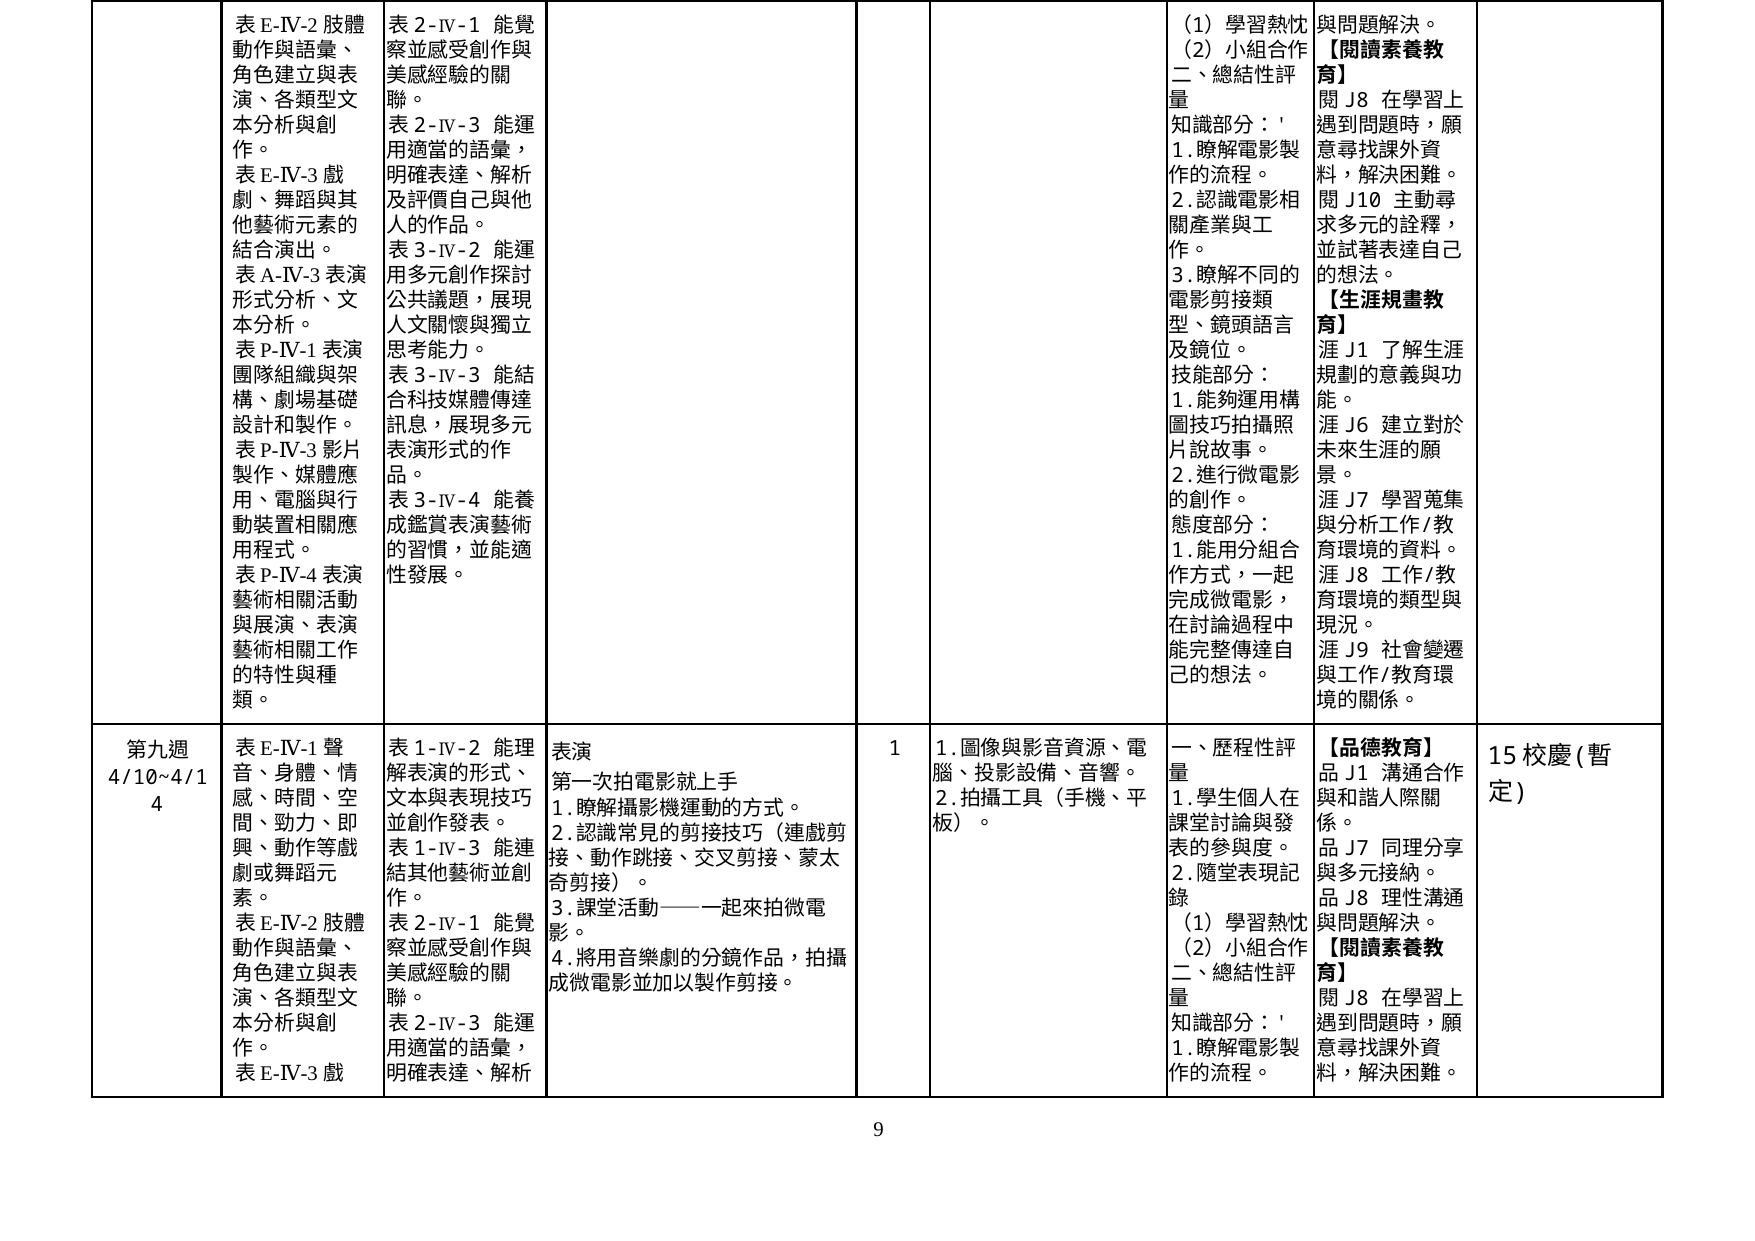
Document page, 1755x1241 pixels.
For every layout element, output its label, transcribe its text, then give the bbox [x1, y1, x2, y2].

table_cell [931, 2, 1166, 723]
table_cell 第九週 4/10~4/14 [93, 725, 220, 1096]
table_cell 表1-Ⅳ-2 能理解表演的形式、文本與表現技巧並創作發表。 表1-Ⅳ-3 能連結其他藝術並創作。 表2-Ⅳ-1 能覺察並感受創作與美感經驗的關聯。 表2-Ⅳ-3 能運用適當的語彙，明確表達、解析 [385, 725, 545, 1096]
table_cell 1.圖像與影音資源、電腦、投影設備、音響。 2.拍攝工具（手機、平板）。 [931, 725, 1166, 1096]
table_cell 表2-Ⅳ-1 能覺察並感受創作與美感經驗的關聯。 表2-Ⅳ-3 能運用適當的語彙，明確表達、解析及評價自己與他人的作品。 表3-Ⅳ-2 能運用多元創作探討公共議題，展現人文關懷與獨立思考能力。 表3-Ⅳ-3 能結合科技媒體傳達訊息，展現多元表演形式的作品。 表3-Ⅳ-4 能養成鑑賞表演藝術的習慣，並能適性發展。 [385, 2, 545, 723]
table_cell [93, 2, 220, 723]
table_cell 表E-Ⅳ-2 肢體動作與語彙、角色建立與表演、各類型文本分析與創作。 表E-Ⅳ-3 戲劇、舞蹈與其他藝術元素的結合演出。 表A-Ⅳ-3 表演形式分析、文本分析。 表P-Ⅳ-1 表演團隊組織與架構、劇場基礎設計和製作。 表P-Ⅳ-3 影片製作、媒體應用、電腦與行動裝置相關應用程式。 表P-Ⅳ-4 表演藝術相關活動與展演、表演藝術相關工作的特性與種類。 [223, 2, 383, 723]
table_cell [548, 2, 855, 723]
table_cell [1478, 2, 1661, 723]
table_cell 【品德教育】 品J1 溝通合作與和諧人際關係。 品J7 同理分享與多元接納。 品J8 理性溝通與問題解決。 【閱讀素養教育】 閱J8 在學習上遇到問題時，願意尋找課外資料，解決困難。 [1315, 725, 1476, 1096]
table_cell 一、歷程性評量 1.學生個人在課堂討論與發表的參與度。 2.隨堂表現記錄 （1）學習熱忱 （2）小組合作 二、總結性評量 知識部分：' 1.瞭解電影製作的流程。 [1168, 725, 1313, 1096]
table_cell 1 [858, 725, 929, 1096]
table_cell 與問題解決。 【閱讀素養教育】 閱J8 在學習上遇到問題時，願意尋找課外資料，解決困難。 閱J10 主動尋求多元的詮釋，並試著表達自己的想法。 【生涯規畫教育】 涯J1 了解生涯規劃的意義與功能。 涯J6 建立對於未來生涯的願景。 涯J7 學習蒐集與分析工作/教育環境的資料。 涯J8 工作/教育環境的類型與現況。 涯J9 社會變遷與工作/教育環境的關係。 [1315, 2, 1476, 723]
table_cell [858, 2, 929, 723]
table_cell 表演 第一次拍電影就上手 1.瞭解攝影機運動的方式。 2.認識常見的剪接技巧（連戲剪接、動作跳接、交叉剪接、蒙太奇剪接）。 3.課堂活動——一起來拍微電影。 4.將用音樂劇的分鏡作品，拍攝成微電影並加以製作剪接。 [548, 725, 855, 1096]
table_cell 15校慶(暫定) [1478, 725, 1661, 1096]
table_cell （1）學習熱忱 （2）小組合作 二、總結性評量 知識部分：' 1.瞭解電影製作的流程。 2.認識電影相關產業與工作。 3.瞭解不同的電影剪接類型、鏡頭語言及鏡位。 技能部分： 1.能夠運用構圖技巧拍攝照片說故事。 2.進行微電影的創作。 態度部分： 1.能用分組合作方式，一起完成微電影，在討論過程中能完整傳達自己的想法。 [1168, 2, 1313, 723]
table_cell 表E-Ⅳ-1 聲音、身體、情感、時間、空間、勁力、即興、動作等戲劇或舞蹈元素。 表E-Ⅳ-2 肢體動作與語彙、角色建立與表演、各類型文本分析與創作。 表E-Ⅳ-3 戲 [223, 725, 383, 1096]
